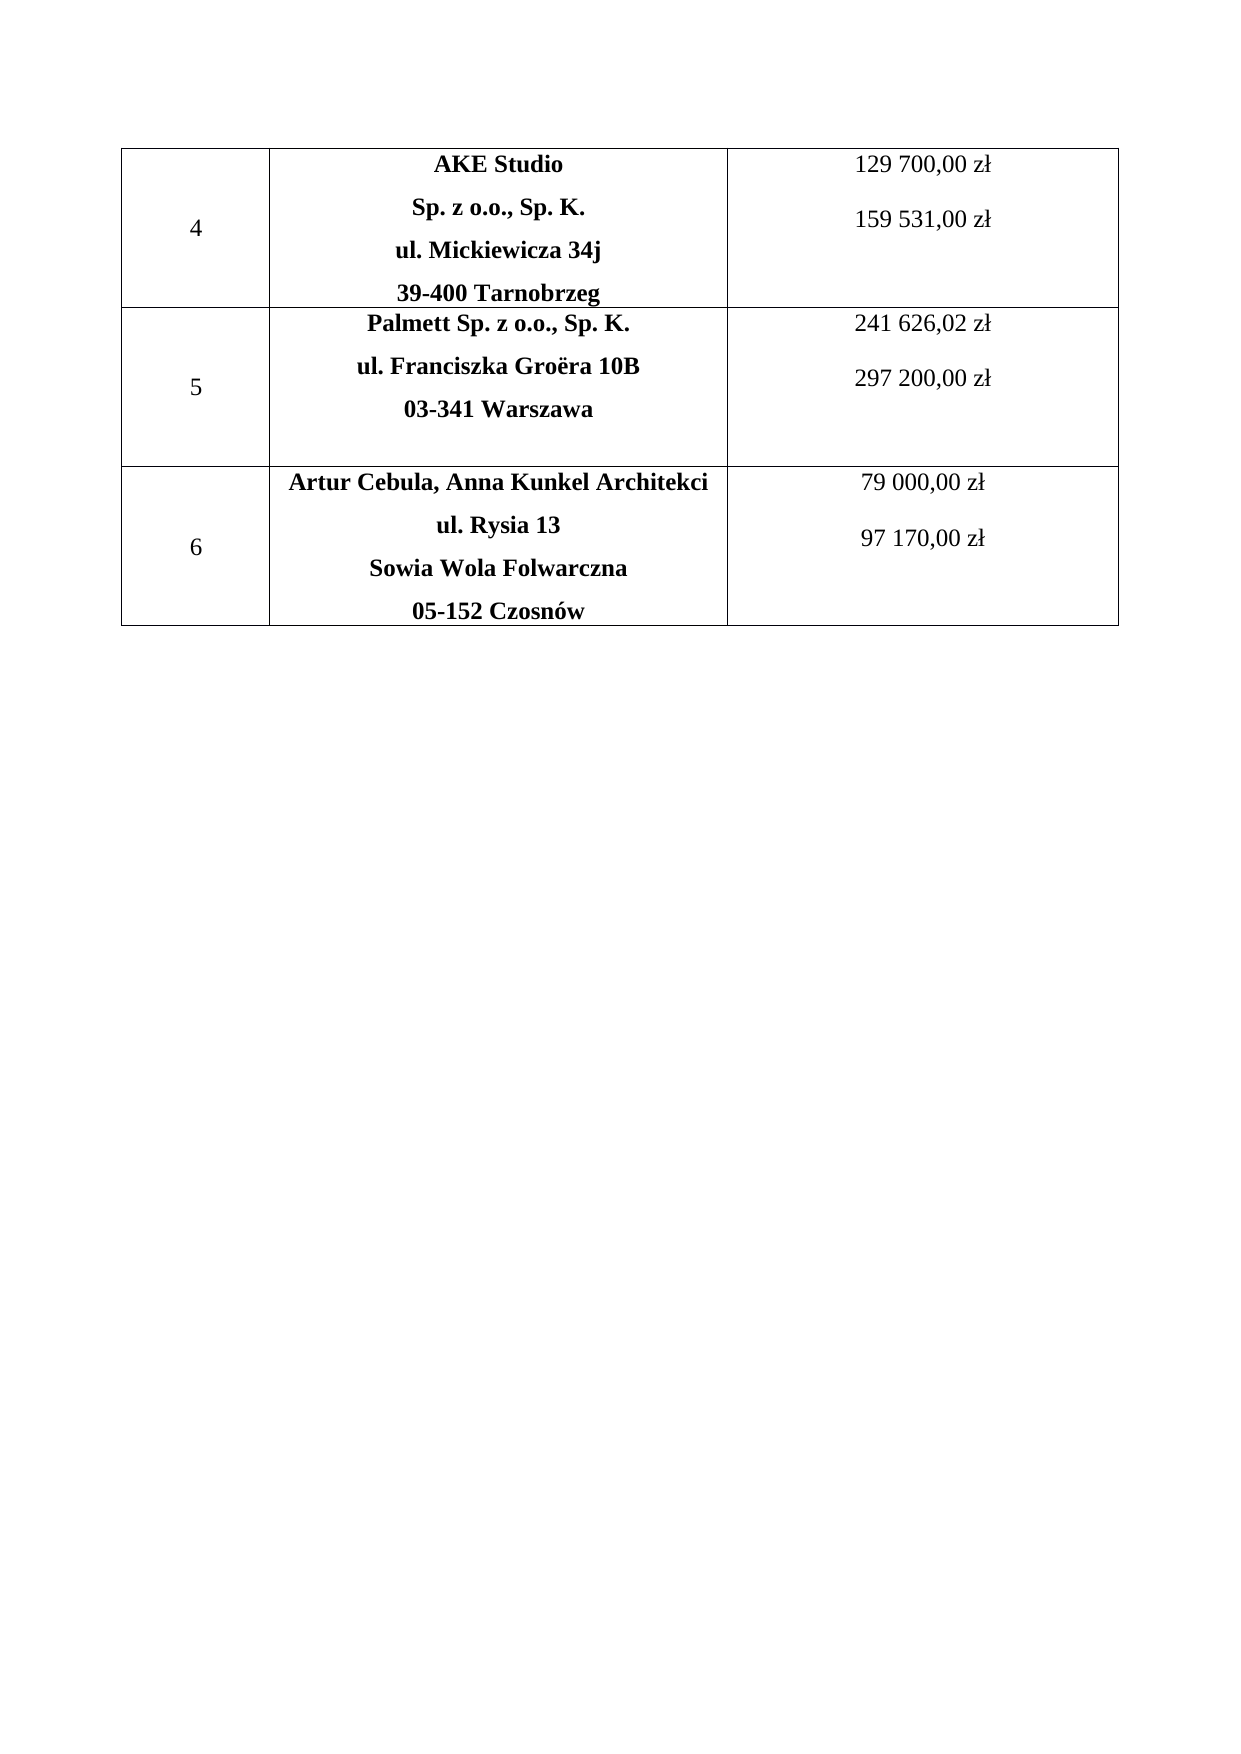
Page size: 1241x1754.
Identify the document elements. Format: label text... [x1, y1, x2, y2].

table_cell 129 700,00 zł 159 531,00 zł [728, 149, 1118, 307]
table_cell 79 000,00 zł 97 170,00 zł [728, 467, 1118, 625]
table_cell 6 [122, 467, 269, 625]
table_cell AKE Studio Sp. z o.o., Sp. K. ul. Mickiewicza 34j 39-400 Tarnobrzeg [270, 149, 727, 307]
table_cell 241 626,02 zł 297 200,00 zł [728, 308, 1118, 466]
table_cell 5 [122, 308, 269, 466]
table_cell Palmett Sp. z o.o., Sp. K. ul. Franciszka Groëra 10B 03-341 Warszawa [270, 308, 727, 466]
table_cell 4 [122, 149, 269, 307]
table_cell Artur Cebula, Anna Kunkel Architekci ul. Rysia 13 Sowia Wola Folwarczna 05-152 Czosnów [270, 467, 727, 625]
